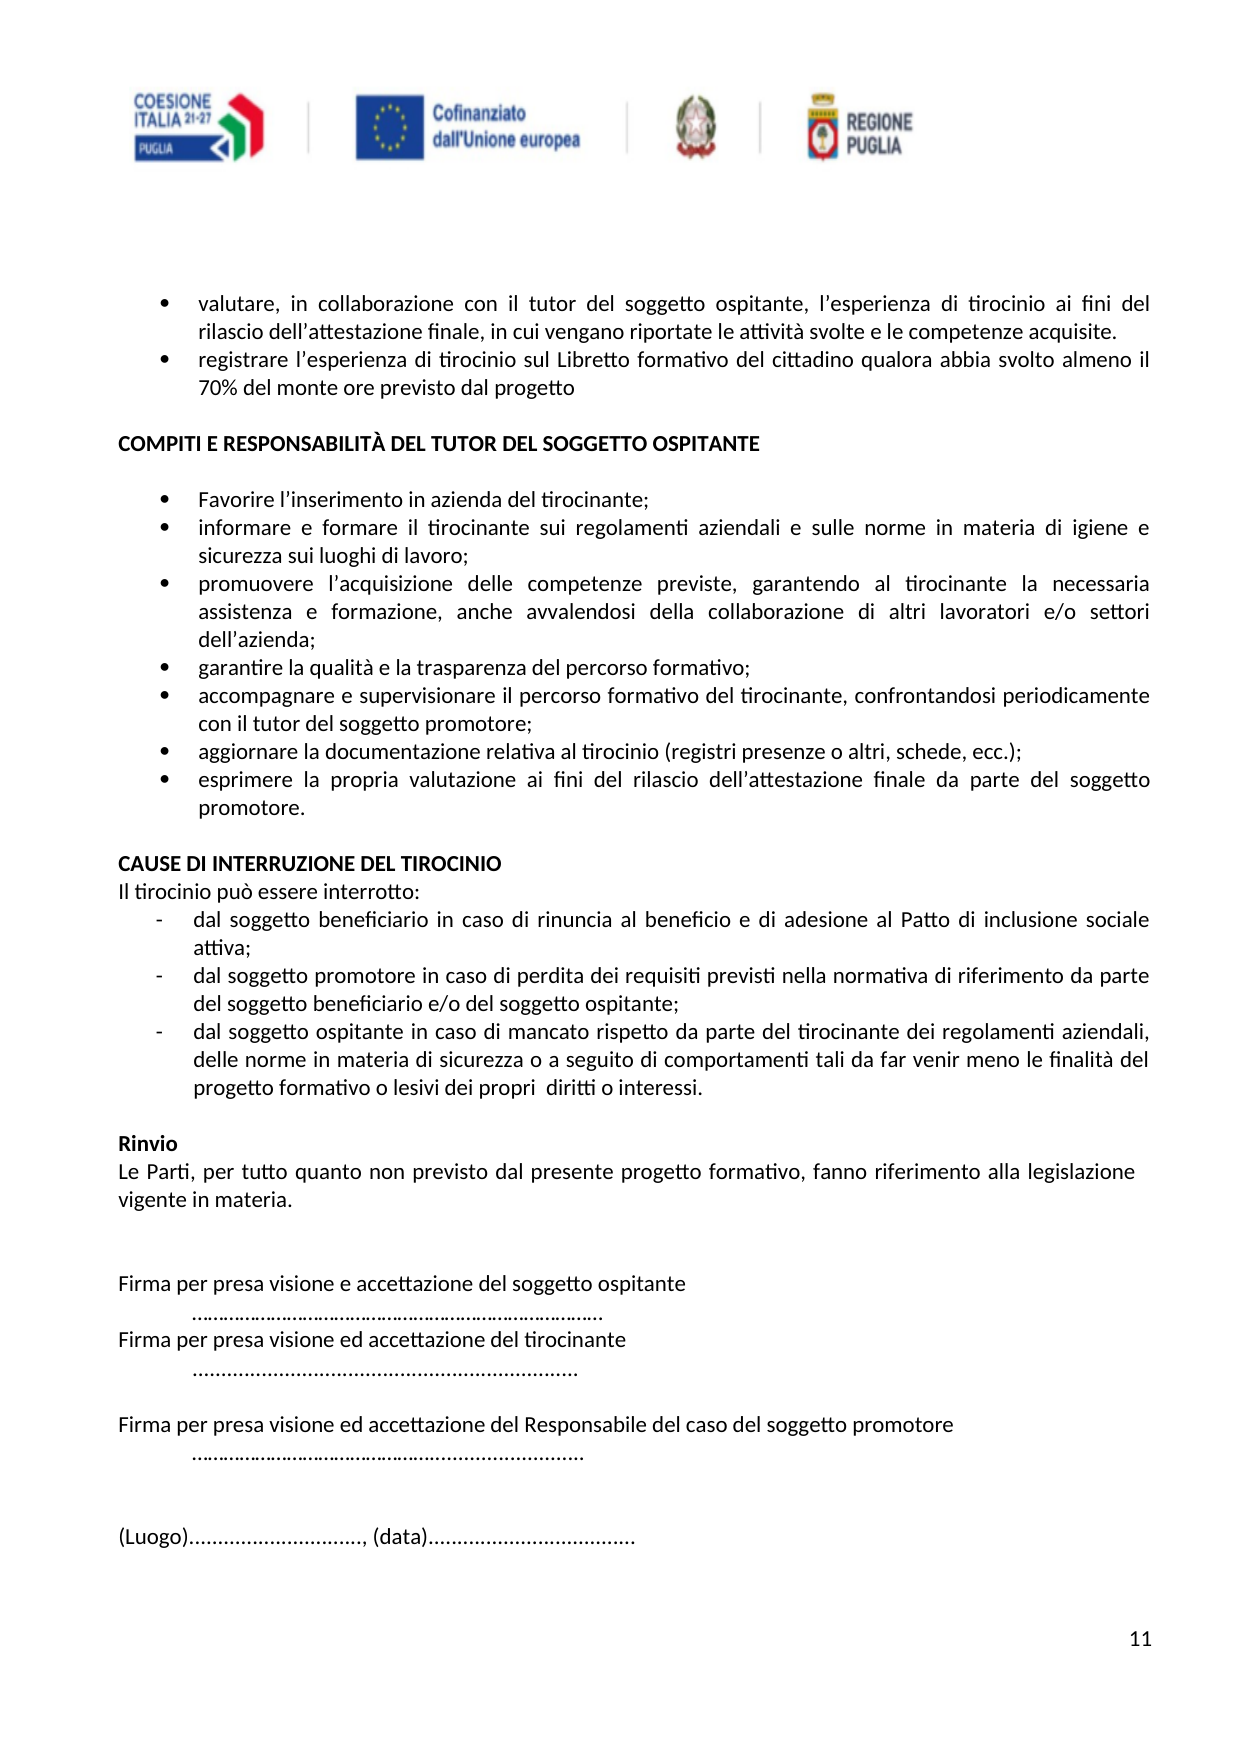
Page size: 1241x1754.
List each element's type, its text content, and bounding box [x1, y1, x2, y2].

list dal soggetto ospitante in caso di mancato rispetto da parte del tirocinante dei regolamenti aziendali, delle norme in materia di sicurezza o a seguito di comportamenti tali da far venir meno le finalità del progetto formativo o lesivi dei propri diritti o interessi. [156, 1017, 1152, 1101]
list Favorire l’inserimento in azienda del tirocinante; [161, 485, 1152, 513]
list dal soggetto beneficiario in caso di rinuncia al beneficio e di adesione al Patto di inclusione sociale attiva; [156, 905, 1152, 961]
text (Luogo).............................., (data).................................... [118, 1522, 1152, 1550]
list valutare, in collaborazione con il tutor del soggetto ospitante, l’esperienza di tirocinio ai fini del rilascio dell’attestazione finale, in cui vengano riportate le attività svolte e le competenze acquisite. [161, 289, 1152, 345]
text ................................................................... [118, 1354, 1152, 1382]
list registrare l’esperienza di tirocinio sul Libretto formativo del cittadino qualora abbia svolto almeno il 70% del monte ore previsto dal progetto [161, 345, 1152, 401]
text Rinvio [118, 1129, 1137, 1157]
text Il tirocinio può essere interrotto: [118, 877, 1152, 905]
text …………………………………………………………………… [118, 1298, 1152, 1326]
text CAUSE DI INTERRUZIONE DEL TIROCINIO [118, 849, 1152, 877]
list aggiornare la documentazione relativa al tirocinio (registri presenze o altri, schede, ecc.); [161, 737, 1152, 765]
list esprimere la propria valutazione ai fini del rilascio dell’attestazione finale da parte del soggetto promotore. [161, 765, 1152, 821]
list garantire la qualità e la trasparenza del percorso formativo; [161, 653, 1152, 681]
text COMPITI E RESPONSABILITÀ DEL TUTOR DEL SOGGETTO OSPITANTE [118, 429, 1152, 457]
text ………………………………………........................... [118, 1438, 1152, 1466]
list informare e formare il tirocinante sui regolamenti aziendali e sulle norme in materia di igiene e sicurezza sui luoghi di lavoro; [161, 513, 1152, 569]
text Le Parti, per tutto quanto non previsto dal presente progetto formativo, fanno riferimento alla legislazione vigente in materia. [118, 1157, 1137, 1213]
text Firma per presa visione e accettazione del soggetto ospitante [118, 1269, 1152, 1298]
list dal soggetto promotore in caso di perdita dei requisiti previsti nella normativa di riferimento da parte del soggetto beneficiario e/o del soggetto ospitante; [156, 961, 1152, 1017]
text Firma per presa visione ed accettazione del tirocinante [118, 1326, 1152, 1354]
list accompagnare e supervisionare il percorso formativo del tirocinante, confrontandosi periodicamente con il tutor del soggetto promotore; [161, 681, 1152, 737]
list promuovere l’acquisizione delle competenze previste, garantendo al tirocinante la necessaria assistenza e formazione, anche avvalendosi della collaborazione di altri lavoratori e/o settori dell’azienda; [161, 569, 1152, 653]
picture [118, 73, 934, 177]
text Firma per presa visione ed accettazione del Responsabile del caso del soggetto promotore [118, 1410, 1152, 1438]
